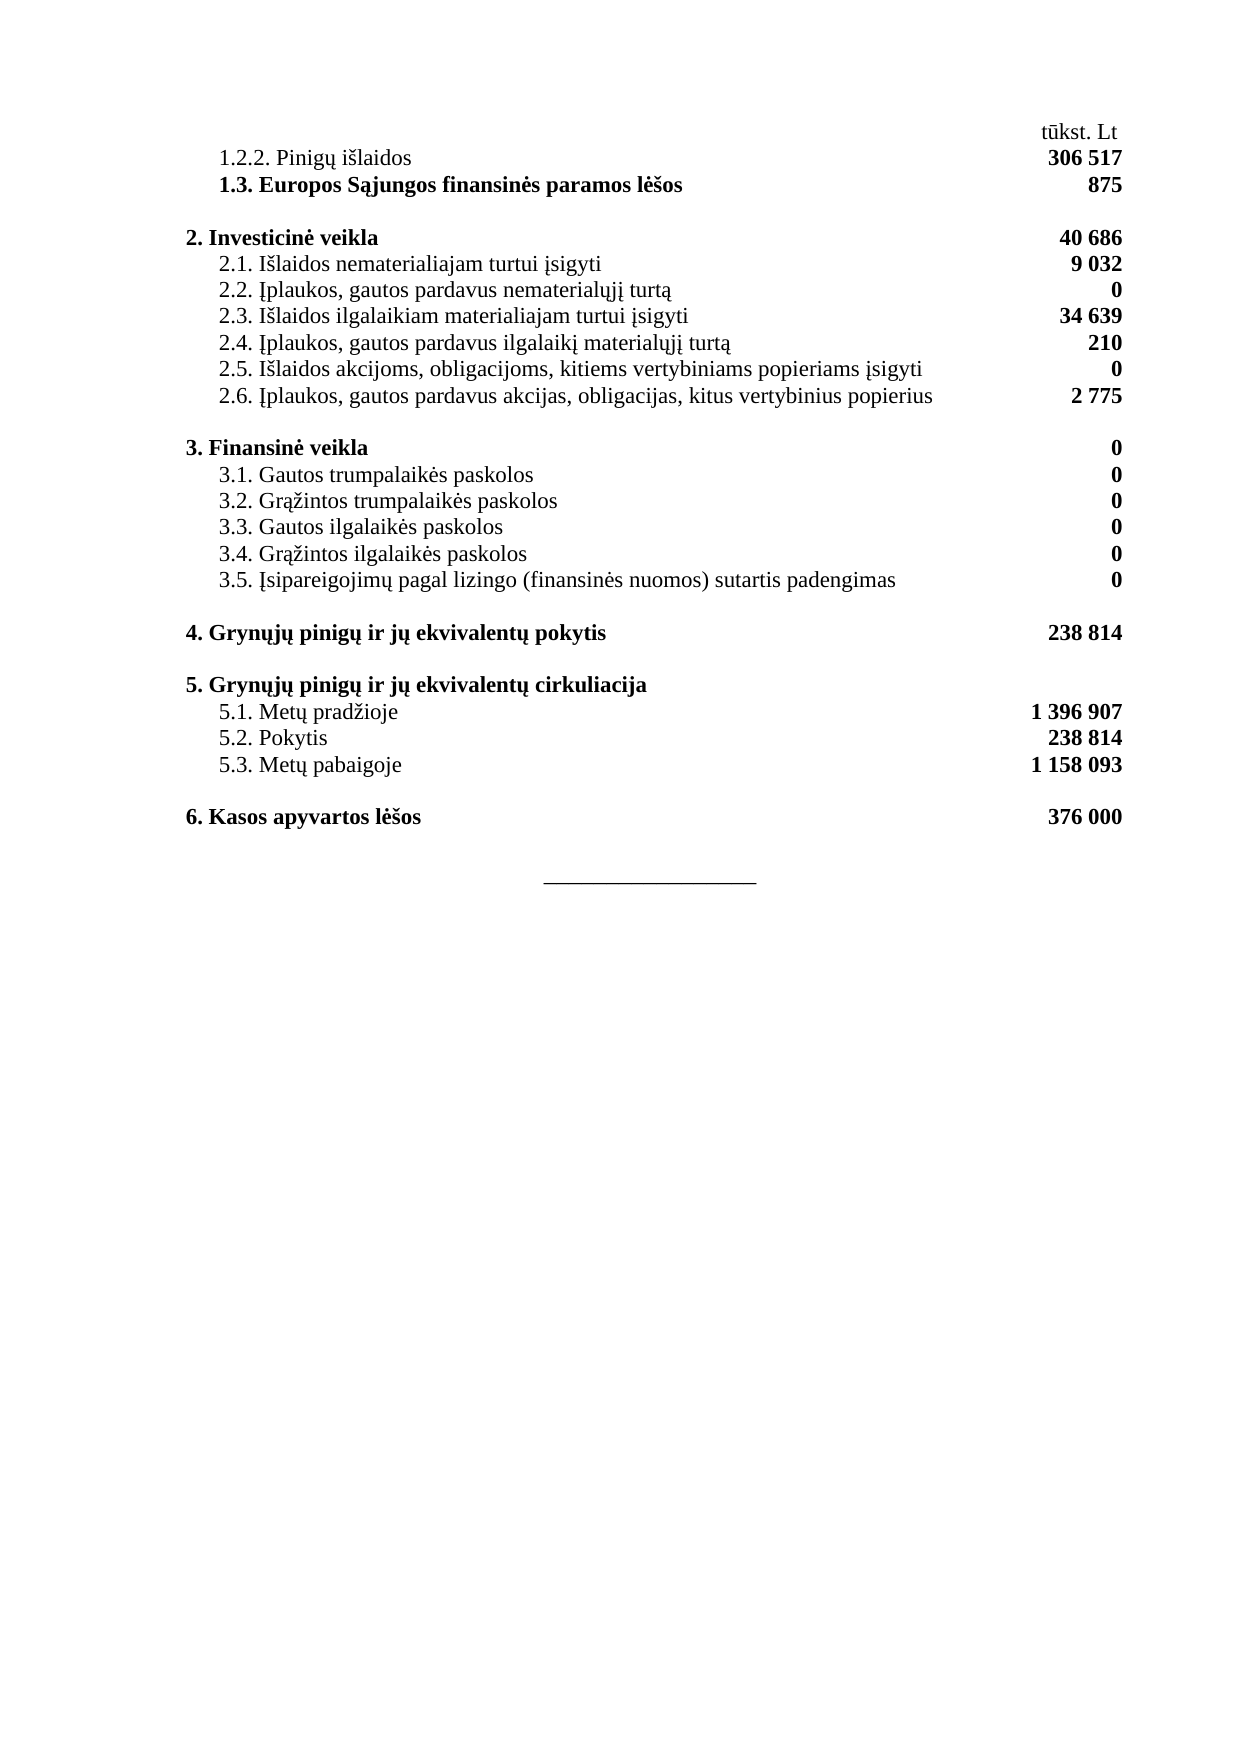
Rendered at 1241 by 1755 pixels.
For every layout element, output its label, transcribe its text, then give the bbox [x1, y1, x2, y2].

table_cell [974, 408, 978, 434]
table_cell 2.1. Išlaidos nematerialiajam turtui įsigyti [181, 250, 219, 276]
table_cell 1.2.2. Pinigų išlaidos [181, 145, 219, 171]
table_cell 210 [1122, 329, 1126, 355]
table_cell 0 [974, 434, 978, 461]
text _________________ [177, 858, 1122, 887]
table_cell 0 [1122, 540, 1126, 566]
table_cell 3.3. Gautos ilgalaikės paskolos [181, 514, 219, 540]
table_cell [974, 777, 978, 803]
table_cell [181, 197, 219, 223]
table_cell [970, 408, 974, 434]
table_cell 875 [974, 171, 978, 197]
table_cell 0 [1122, 434, 1126, 461]
table_cell 875 [1122, 171, 1126, 197]
table_cell 0 [974, 514, 978, 540]
table_cell 0 [974, 487, 978, 513]
table_cell 1.3. Europos Sąjungos finansinės paramos lėšos [181, 171, 219, 197]
table_cell 0 [1122, 566, 1126, 592]
table_cell [1122, 645, 1126, 672]
table_cell 210 [974, 329, 978, 355]
table_cell [181, 408, 219, 434]
table_cell 0 [974, 276, 978, 303]
table_cell 0 [1122, 276, 1126, 303]
table_cell 0 [1122, 355, 1126, 382]
table_cell 3.2. Grąžintos trumpalaikės paskolos [181, 487, 219, 513]
table_cell 9 032 [1122, 250, 1126, 276]
table_cell [970, 197, 974, 223]
table_cell [181, 777, 219, 803]
table_cell 9 032 [974, 250, 978, 276]
table_cell 0 [974, 540, 978, 566]
table_cell 5.1. Metų pradžioje [181, 698, 219, 724]
table_cell 0 [974, 461, 978, 487]
table_cell [974, 593, 978, 619]
table_header [970, 118, 974, 144]
table_cell 0 [974, 355, 978, 382]
table_cell [1122, 777, 1126, 803]
table_cell 0 [1122, 487, 1126, 513]
table_cell 3.4. Grąžintos ilgalaikės paskolos [181, 540, 219, 566]
table_cell [974, 197, 978, 223]
table_cell 2 775 [974, 382, 978, 408]
table_cell [970, 645, 974, 672]
table_cell 2.2. Įplaukos, gautos pardavus nematerialųjį turtą [181, 276, 219, 303]
table_cell [1122, 408, 1126, 434]
table_cell 3.1. Gautos trumpalaikės paskolos [181, 461, 219, 487]
table_cell 0 [1122, 461, 1126, 487]
table_cell [1122, 593, 1126, 619]
table_header [181, 118, 186, 144]
table_cell 0 [974, 566, 978, 592]
table_cell [970, 593, 974, 619]
table_cell [1122, 672, 1126, 698]
table_cell 0 [1122, 514, 1126, 540]
table_cell [970, 777, 974, 803]
table_cell [974, 645, 978, 672]
table_cell 2 775 [1122, 382, 1126, 408]
table_cell 5.3. Metų pabaigoje [181, 751, 219, 777]
table_cell [974, 672, 978, 698]
table_cell [181, 645, 186, 672]
table_cell [181, 593, 219, 619]
table_cell 5.2. Pokytis [181, 724, 219, 751]
table_cell [1122, 197, 1126, 223]
